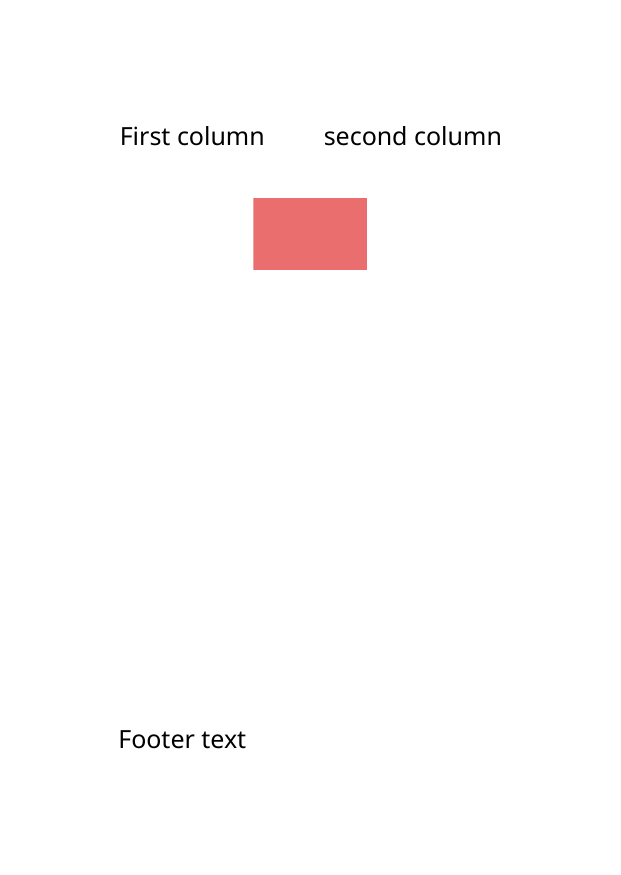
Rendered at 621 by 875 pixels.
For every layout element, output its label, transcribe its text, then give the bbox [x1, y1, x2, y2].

picture [253, 198, 367, 270]
text second column [323, 118, 502, 152]
text First column [118, 118, 295, 152]
